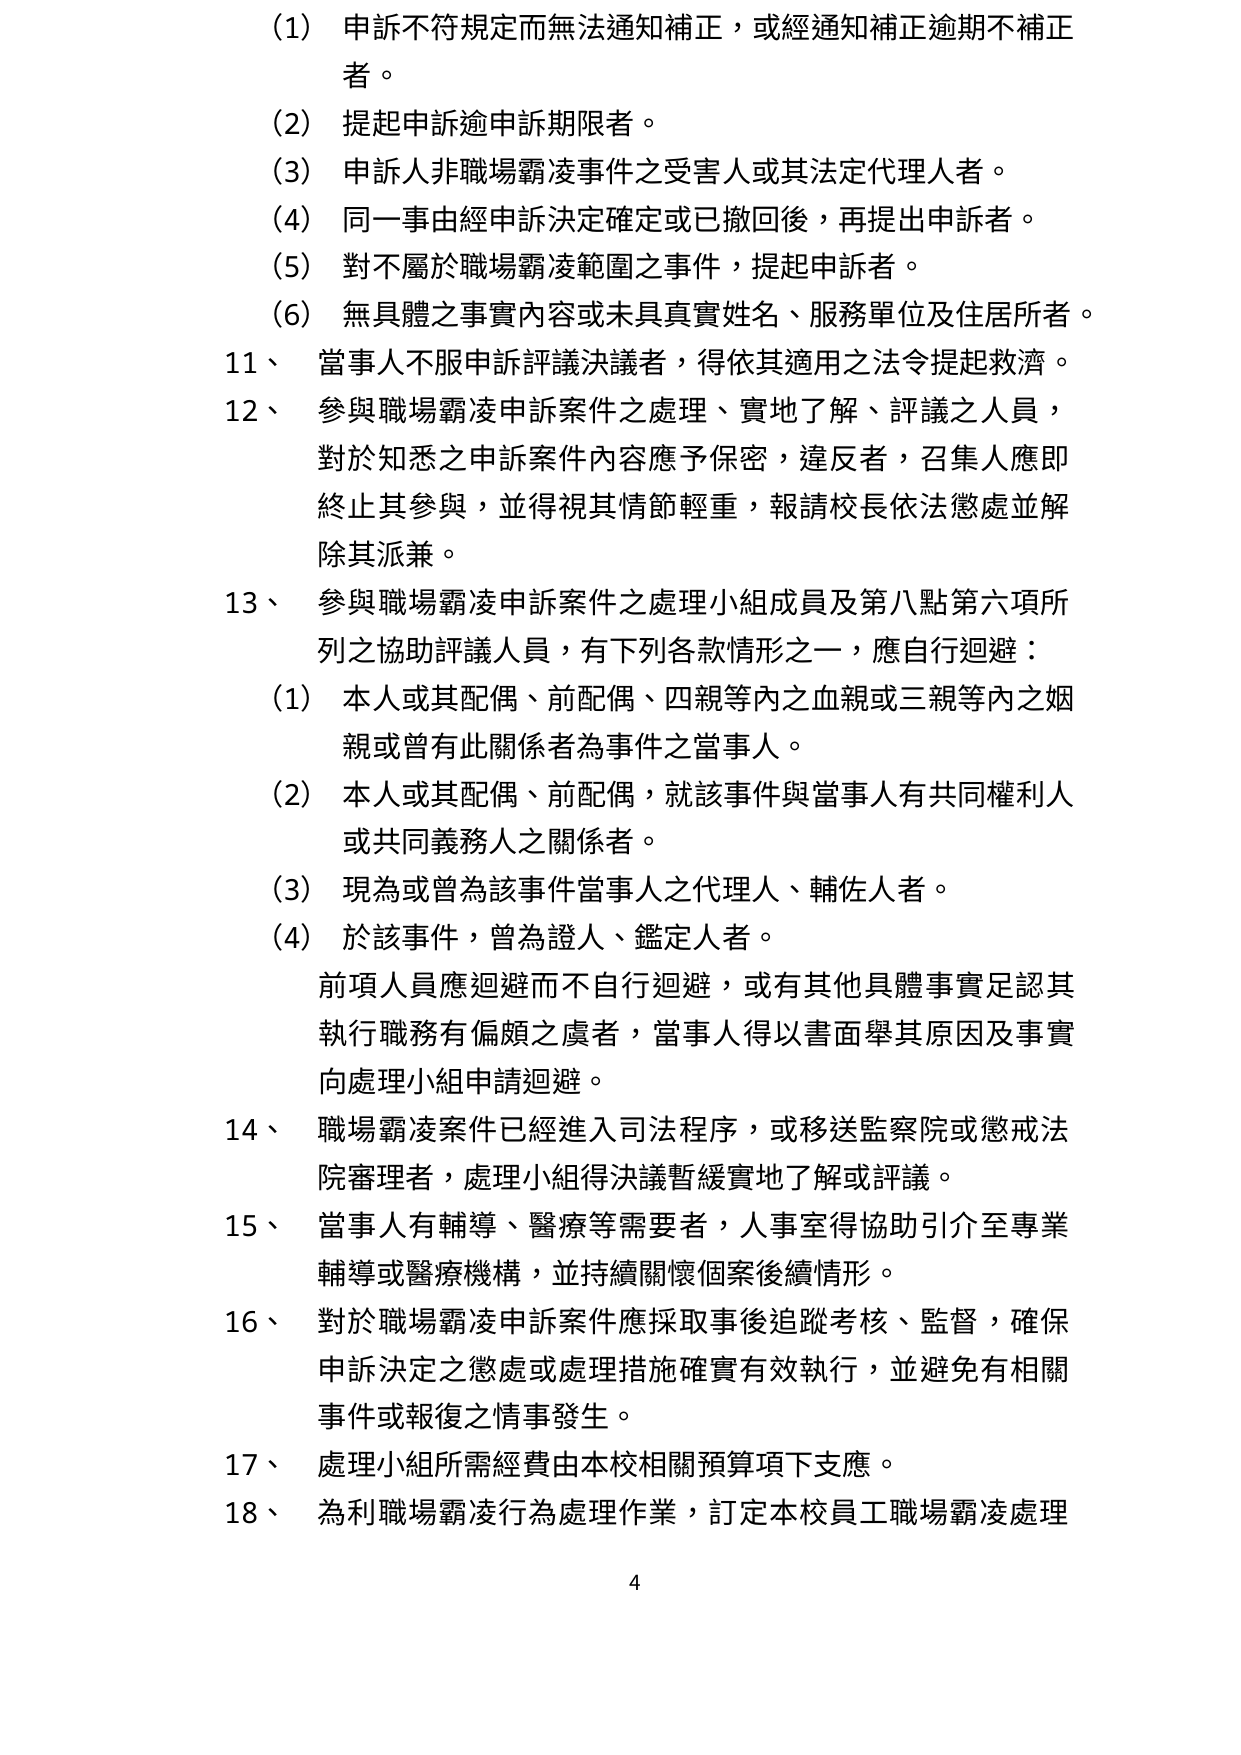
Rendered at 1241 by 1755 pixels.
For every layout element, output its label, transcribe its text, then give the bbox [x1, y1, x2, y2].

list 當事人不服申訴評議決議者，得依其適用之法令提起救濟。 [223, 335, 1071, 383]
list 處理小組所需經費由本校相關預算項下支應。 [223, 1437, 1071, 1485]
list 本人或其配偶、前配偶，就該事件與當事人有共同權利人或共同義務人之關係者。 [254, 767, 1076, 862]
list 參與職場霸凌申訴案件之處理小組成員及第八點第六項所列之協助評議人員，有下列各款情形之一，應自行迴避： [223, 575, 1071, 671]
list 對於職場霸凌申訴案件應採取事後追蹤考核、監督，確保申訴決定之懲處或處理措施確實有效執行，並避免有相關事件或報復之情事發生。 [223, 1294, 1071, 1437]
list 無具體之事實內容或未具真實姓名、服務單位及住居所者。 [254, 287, 1076, 335]
list 現為或曾為該事件當事人之代理人、輔佐人者。 [254, 862, 1076, 910]
list 為利職場霸凌行為處理作業，訂定本校員工職場霸凌處理 [223, 1485, 1071, 1533]
list 申訴人非職場霸凌事件之受害人或其法定代理人者。 [254, 144, 1076, 192]
list 申訴不符規定而無法通知補正，或經通知補正逾期不補正者。 [254, 0, 1076, 96]
list 提起申訴逾申訴期限者。 [254, 96, 1076, 144]
list 同一事由經申訴決定確定或已撤回後，再提出申訴者。 [254, 192, 1076, 239]
list 參與職場霸凌申訴案件之處理、實地了解、評議之人員，對於知悉之申訴案件內容應予保密，違反者，召集人應即終止其參與，並得視其情節輕重，報請校長依法懲處並解除其派兼。 [223, 383, 1071, 575]
list 職場霸凌案件已經進入司法程序，或移送監察院或懲戒法院審理者，處理小組得決議暫緩實地了解或評議。 [223, 1102, 1071, 1198]
list 對不屬於職場霸凌範圍之事件，提起申訴者。 [254, 239, 1076, 287]
list 於該事件，曾為證人、鑑定人者。 [254, 910, 1076, 958]
text 前項人員應迴避而不自行迴避，或有其他具體事實足認其執行職務有偏頗之虞者，當事人得以書面舉其原因及事實，向處理小組申請迴避。 [318, 958, 1076, 1102]
list 當事人有輔導、醫療等需要者，人事室得協助引介至專業輔導或醫療機構，並持續關懷個案後續情形。 [223, 1198, 1071, 1294]
list 本人或其配偶、前配偶、四親等內之血親或三親等內之姻親或曾有此關係者為事件之當事人。 [254, 671, 1076, 767]
